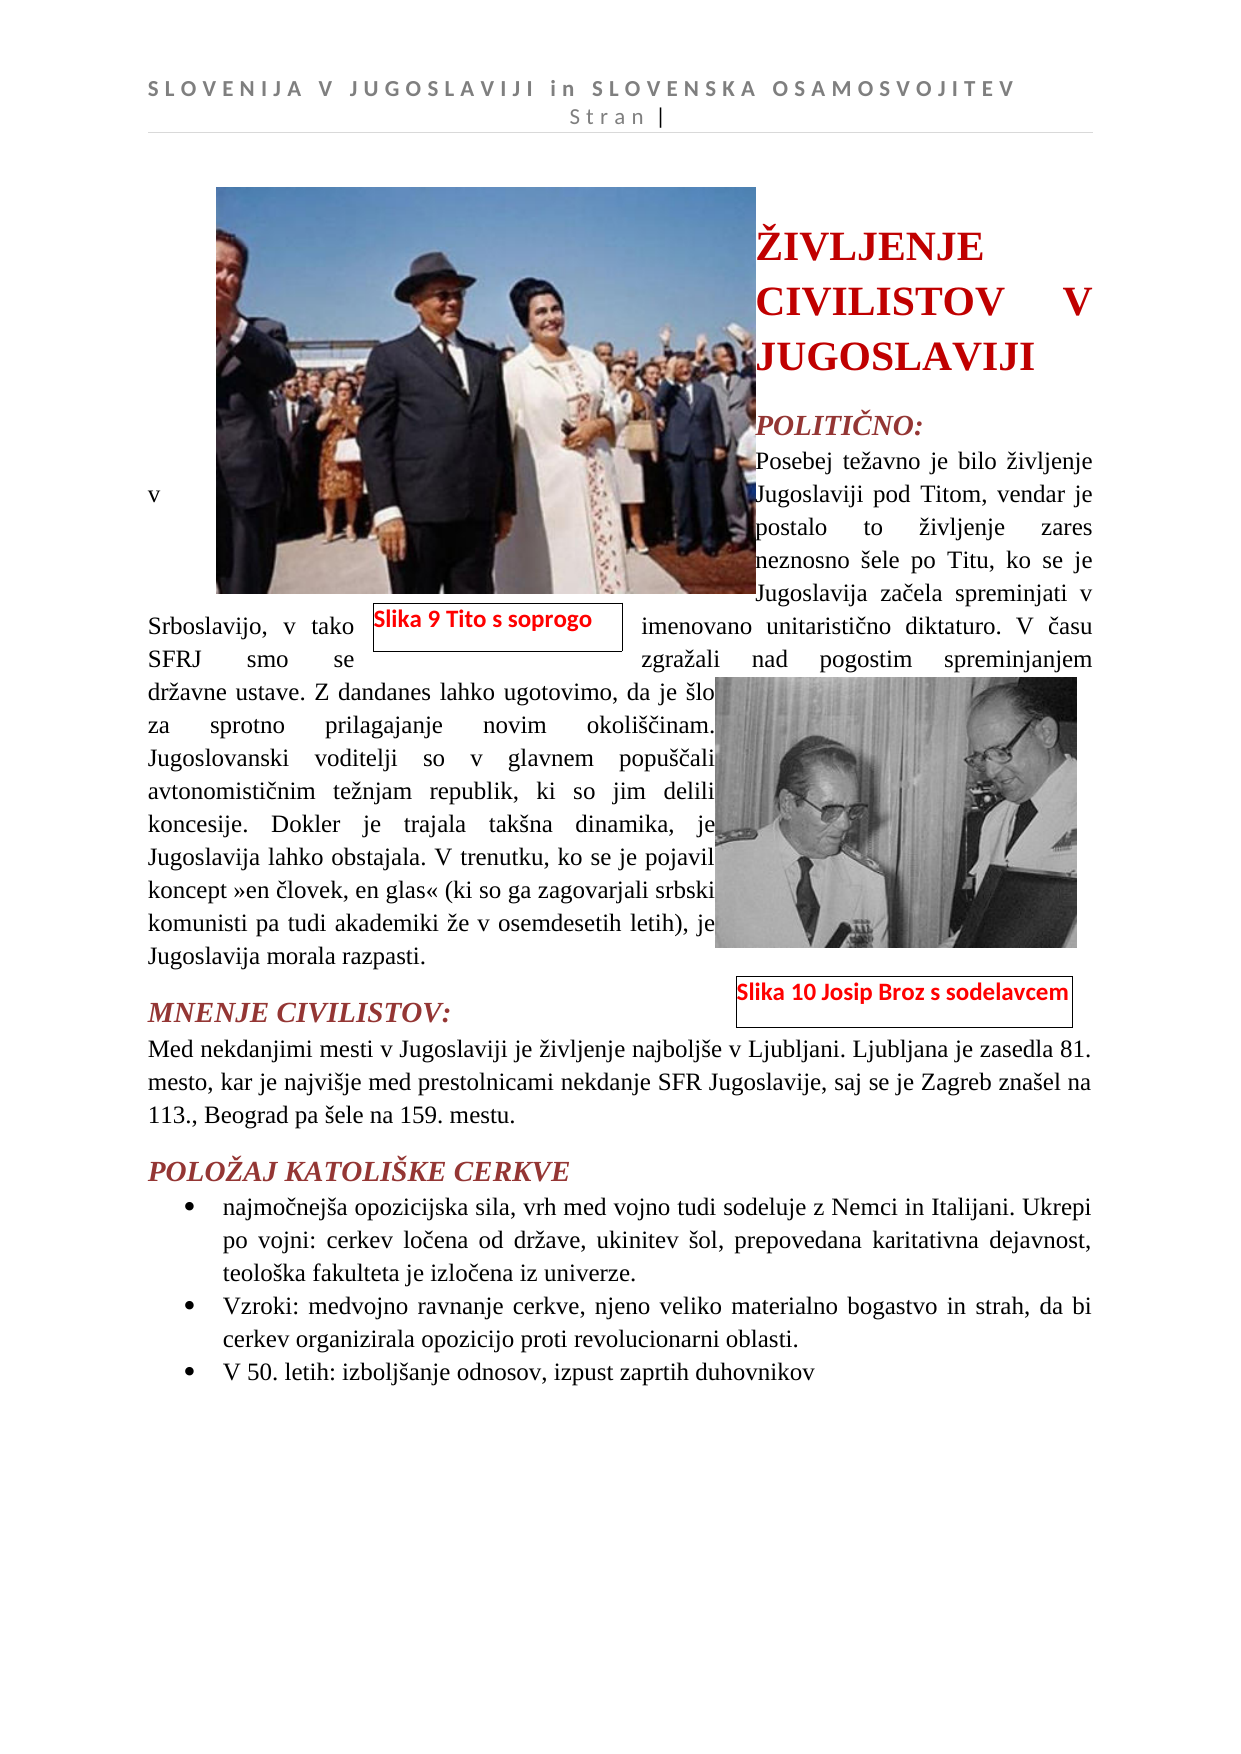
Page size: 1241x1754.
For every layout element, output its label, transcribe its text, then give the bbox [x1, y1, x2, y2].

picture [216, 187, 756, 221]
subtitle MNENJE CIVILISTOV: [148, 995, 1093, 1029]
subtitle ŽIVLJENJE CIVILISTOV V JUGOSLAVIJI [148, 221, 1093, 379]
subtitle POLITIČNO: [148, 408, 1093, 441]
list Vzroki: medvojno ravnanje cerkve, njeno veliko materialno bogastvo in strah, da bi cerkev organizirala opozicijo proti revolucionarni oblasti. [185, 1291, 1093, 1353]
picture [216, 441, 756, 446]
subtitle POLOŽAJ KATOLIŠKE CERKVE [148, 1154, 1093, 1187]
picture [216, 379, 756, 408]
list najmočnejša opozicijska sila, vrh med vojno tudi sodeluje z Nemci in Italijani. Ukrepi po vojni: cerkev ločena od države, ukinitev šol, prepovedana karitativna dejavnost, teološka fakulteta je izločena iz univerze. [185, 1192, 1093, 1287]
list V 50. letih: izboljšanje odnosov, izpust zaprtih duhovnikov [185, 1357, 1093, 1386]
text Med nekdanjimi mesti v Jugoslaviji je življenje najboljše v Ljubljani. Ljubljana je zasedla 81. mesto, kar je najvišje med prestolnicami nekdanje SFR Jugoslavije, saj se je Zagreb znašel na 113., Beograd pa šele na 159. mestu. [148, 1034, 1093, 1129]
text Slika 9 Tito s soprogo [374, 604, 622, 633]
picture [715, 677, 1077, 948]
text Posebej težavno je bilo življenje v Jugoslaviji pod Titom, vendar je postalo to življenje zares neznosno šele po Titu, ko se je Jugoslavija začela spreminjati v Srboslavijo, v tako imenovano unitaristično diktaturo. V času SFRJ smo se zgražali nad pogostim spreminjanjem državne ustave. Z dandanes lahko ugotovimo, da je šlo za sprotno prilagajanje novim okoliščinam. Jugoslovanski voditelji so v glavnem popuščali avtonomističnim težnjam republik, ki so jim delili koncesije. Dokler je trajala takšna dinamika, je Jugoslavija lahko obstajala. V trenutku, ko se je pojavil koncept »en človek, en glas« (ki so ga zagovarjali srbski komunisti pa tudi akademiki že v osemdesetih letih), je Jugoslavija morala razpasti. [148, 446, 1093, 970]
text Slika 10 Josip Broz s sodelavcem [737, 977, 1072, 1007]
